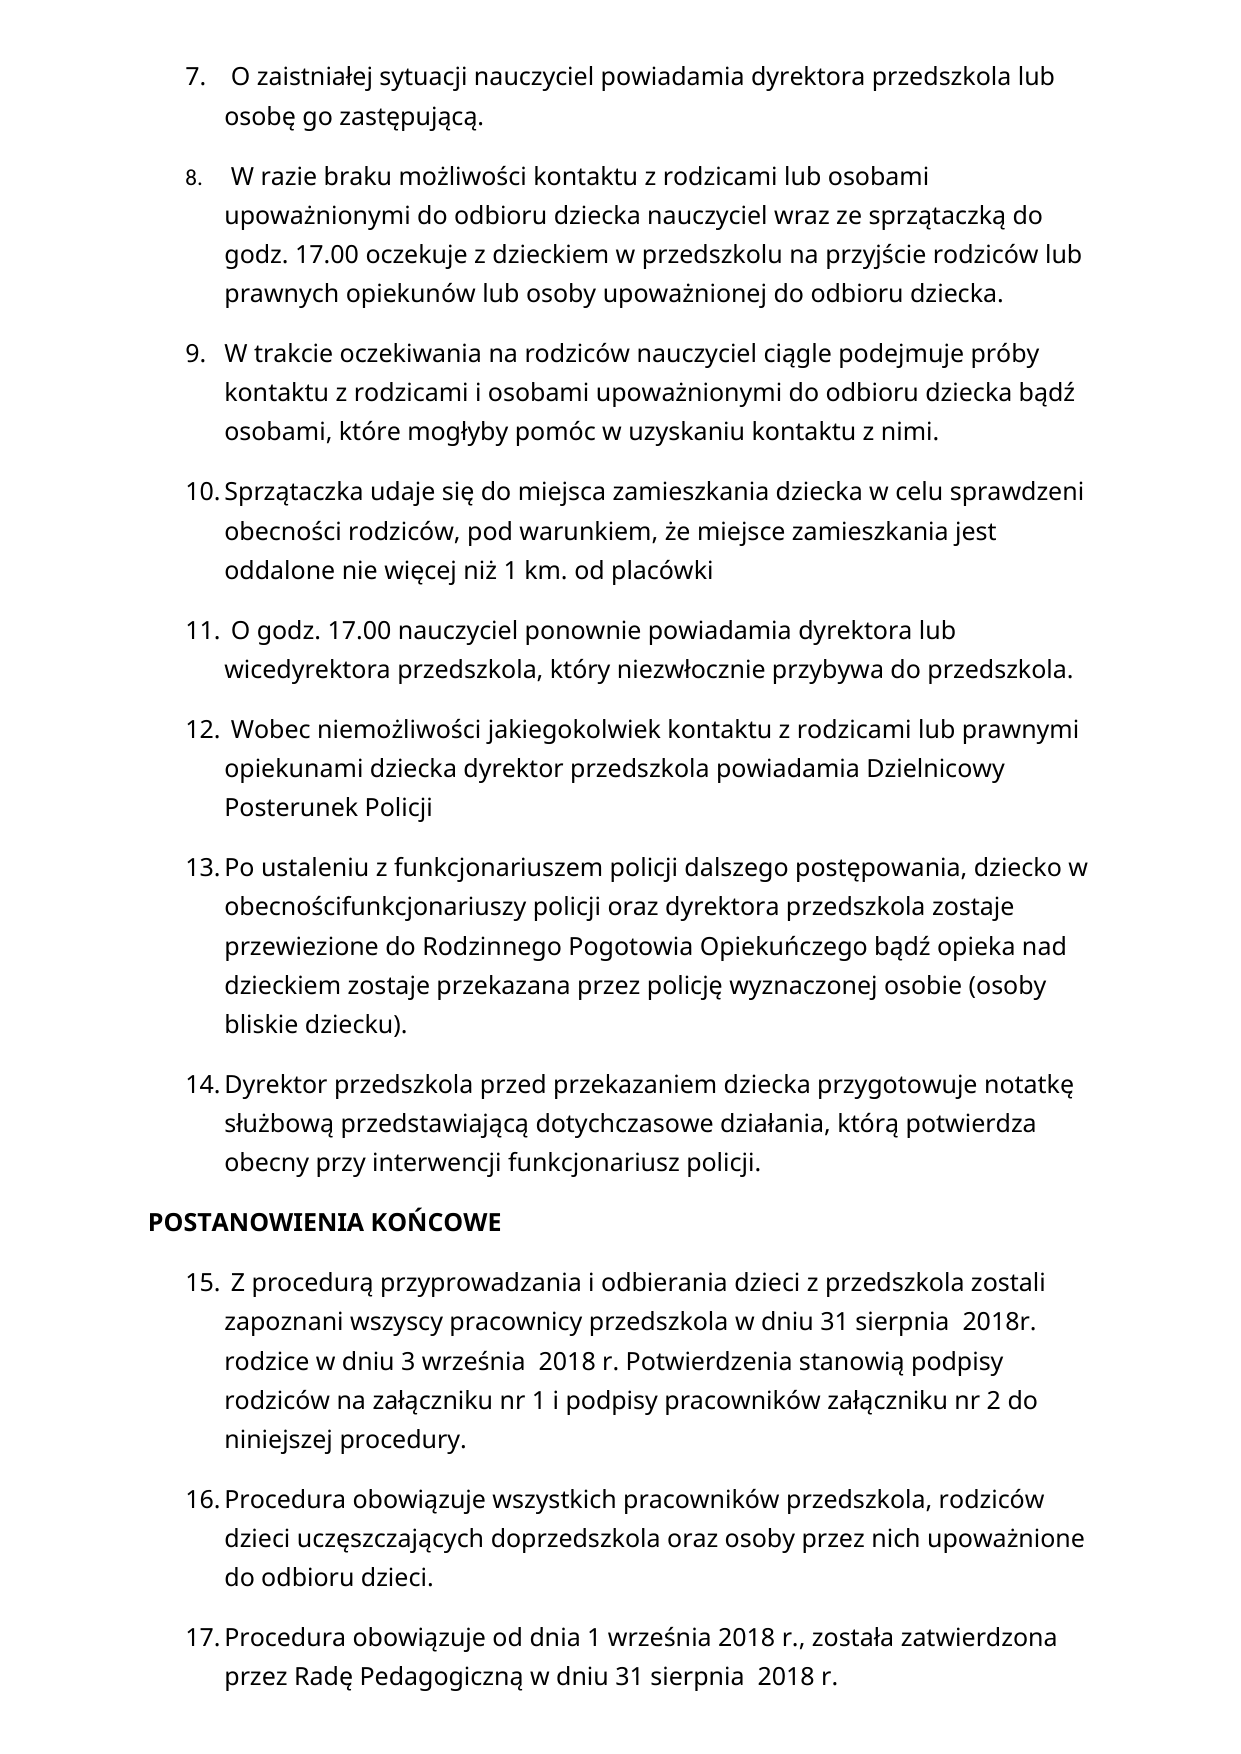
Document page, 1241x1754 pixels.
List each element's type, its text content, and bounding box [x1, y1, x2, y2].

list Z procedurą przyprowadzania i odbierania dzieci z przedszkola zostali zapoznani wszyscy pracownicy przedszkola w dniu 31 sierpnia 2018r. rodzice w dniu 3 września 2018 r. Potwierdzenia stanowią podpisy rodziców na załączniku nr 1 i podpisy pracowników załączniku nr 2 do niniejszej procedury. [185, 1265, 1093, 1456]
list O zaistniałej sytuacji nauczyciel powiadamia dyrektora przedszkola lub osobę go zastępującą. [185, 59, 1093, 132]
list W trakcie oczekiwania na rodziców nauczyciel ciągle podejmuje próby kontaktu z rodzicami i osobami upoważnionymi do odbioru dziecka bądź osobami, które mogłyby pomóc w uzyskaniu kontaktu z nimi. [185, 336, 1093, 448]
list Po ustaleniu z funkcjonariuszem policji dalszego postępowania, dziecko w obecnościfunkcjonariuszy policji oraz dyrektora przedszkola zostaje przewiezione do Rodzinnego Pogotowia Opiekuńczego bądź opieka nad dzieckiem zostaje przekazana przez policję wyznaczonej osobie (osoby bliskie dziecku). [185, 850, 1093, 1041]
list Procedura obowiązuje od dnia 1 września 2018 r., została zatwierdzona przez Radę Pedagogiczną w dniu 31 sierpnia 2018 r. [185, 1620, 1093, 1693]
list Dyrektor przedszkola przed przekazaniem dziecka przygotowuje notatkę służbową przedstawiającą dotychczasowe działania, którą potwierdza obecny przy interwencji funkcjonariusz policji. [185, 1067, 1093, 1179]
list W razie braku możliwości kontaktu z rodzicami lub osobami upoważnionymi do odbioru dziecka nauczyciel wraz ze sprzątaczką do godz. 17.00 oczekuje z dzieckiem w przedszkolu na przyjście rodziców lub prawnych opiekunów lub osoby upoważnionej do odbioru dziecka. [185, 158, 1093, 310]
list Procedura obowiązuje wszystkich pracowników przedszkola, rodziców dzieci uczęszczających doprzedszkola oraz osoby przez nich upoważnione do odbioru dzieci. [185, 1482, 1093, 1594]
list O godz. 17.00 nauczyciel ponownie powiadamia dyrektora lub wicedyrektora przedszkola, który niezwłocznie przybywa do przedszkola. [185, 612, 1093, 686]
text POSTANOWIENIA KOŃCOWE [148, 1205, 1093, 1239]
list Wobec niemożliwości jakiegokolwiek kontaktu z rodzicami lub prawnymi opiekunami dziecka dyrektor przedszkola powiadamia Dzielnicowy Posterunek Policji [185, 712, 1093, 824]
list Sprzątaczka udaje się do miejsca zamieszkania dziecka w celu sprawdzeni obecności rodziców, pod warunkiem, że miejsce zamieszkania jest oddalone nie więcej niż 1 km. od placówki [185, 474, 1093, 586]
